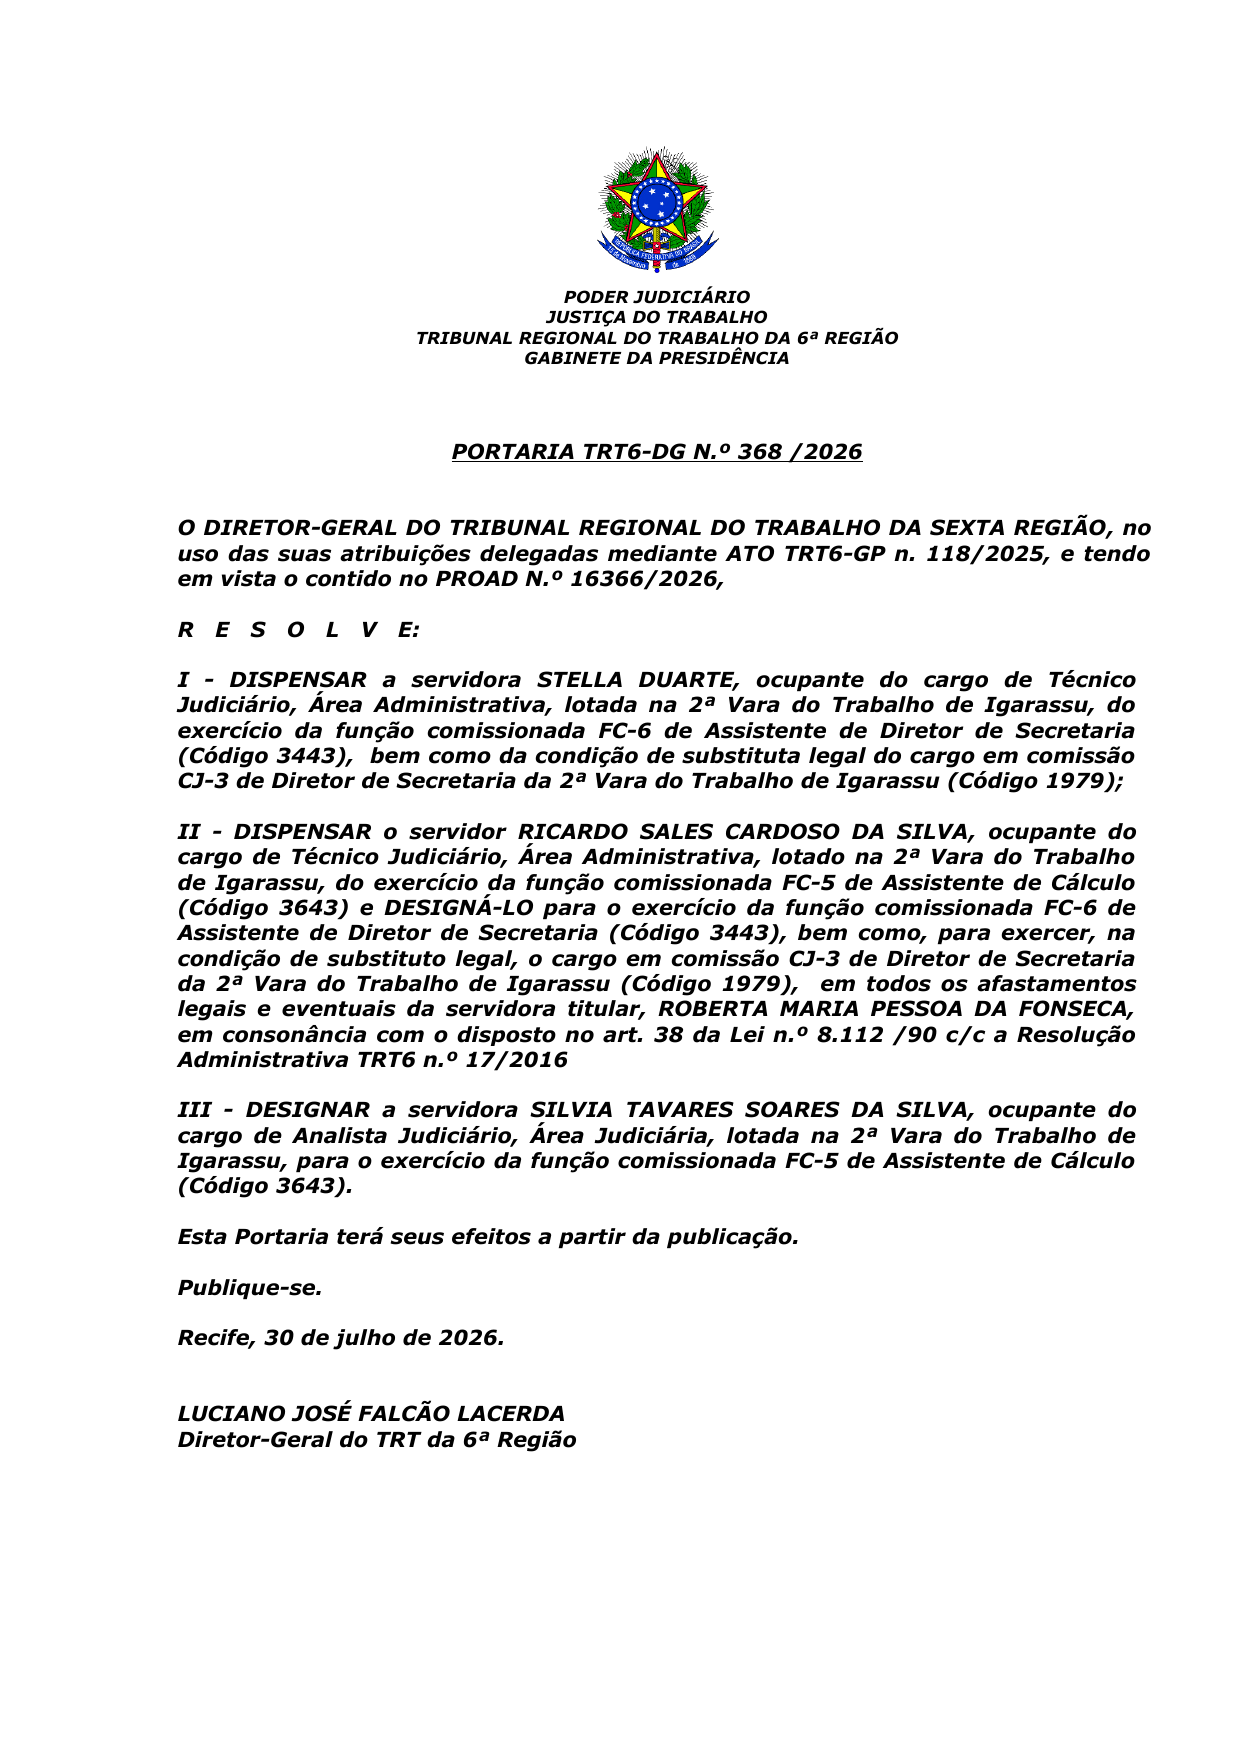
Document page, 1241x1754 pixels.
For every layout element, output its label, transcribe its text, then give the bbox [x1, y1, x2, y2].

text JUSTIÇA DO TRABALHO [177, 307, 1137, 327]
text LUCIANO JOSÉ FALCÃO LACERDA [177, 1401, 1152, 1426]
text Esta Portaria terá seus efeitos a partir da publicação. [177, 1223, 1137, 1249]
text TRIBUNAL REGIONAL DO TRABALHO DA 6ª REGIÃO [177, 327, 1137, 348]
text I - DISPENSAR a servidora STELLA DUARTE, ocupante do cargo de Técnico Judiciário, Área Administrativa, lotada na 2ª Vara do Trabalho de Igarassu, do exercício da função comissionada FC-6 de Assistente de Diretor de Secretaria (Código 3443), bem como da condição de substituta legal do cargo em comissão CJ-3 de Diretor de Secretaria da 2ª Vara do Trabalho de Igarassu (Código 1979); [177, 667, 1137, 793]
text Publique-se. [177, 1274, 1137, 1299]
picture [590, 143, 722, 275]
text O DIRETOR-GERAL DO TRIBUNAL REGIONAL DO TRABALHO DA SEXTA REGIÃO, no uso das suas atribuições delegadas mediante ATO TRT6-GP n. 118/2025, e tendo em vista o contido no PROAD N.º 16366/2026, [177, 515, 1152, 591]
text GABINETE DA PRESIDÊNCIA [177, 348, 1137, 368]
text R E S O L V E: [177, 616, 1137, 641]
text Recife, 30 de julho de 2026. [177, 1325, 1137, 1350]
text PORTARIA TRT6-DG N.º 368 /2026 [177, 439, 1137, 464]
text PODER JUDICIÁRIO [177, 287, 1137, 307]
text II - DISPENSAR o servidor RICARDO SALES CARDOSO DA SILVA, ocupante do cargo de Técnico Judiciário, Área Administrativa, lotado na 2ª Vara do Trabalho de Igarassu, do exercício da função comissionada FC-5 de Assistente de Cálculo (Código 3643) e DESIGNÁ-LO para o exercício da função comissionada FC-6 de Assistente de Diretor de Secretaria (Código 3443), bem como, para exercer, na condição de substituto legal, o cargo em comissão CJ-3 de Diretor de Secretaria da 2ª Vara do Trabalho de Igarassu (Código 1979), em todos os afastamentos legais e eventuais da servidora titular, ROBERTA MARIA PESSOA DA FONSECA, em consonância com o disposto no art. 38 da Lei n.º 8.112 /90 c/c a Resolução Administrativa TRT6 n.º 17/2016 [177, 818, 1137, 1072]
text III - DESIGNAR a servidora SILVIA TAVARES SOARES DA SILVA, ocupante do cargo de Analista Judiciário, Área Judiciária, lotada na 2ª Vara do Trabalho de Igarassu, para o exercício da função comissionada FC-5 de Assistente de Cálculo (Código 3643). [177, 1097, 1137, 1198]
text Diretor-Geral do TRT da 6ª Região [177, 1426, 1137, 1451]
